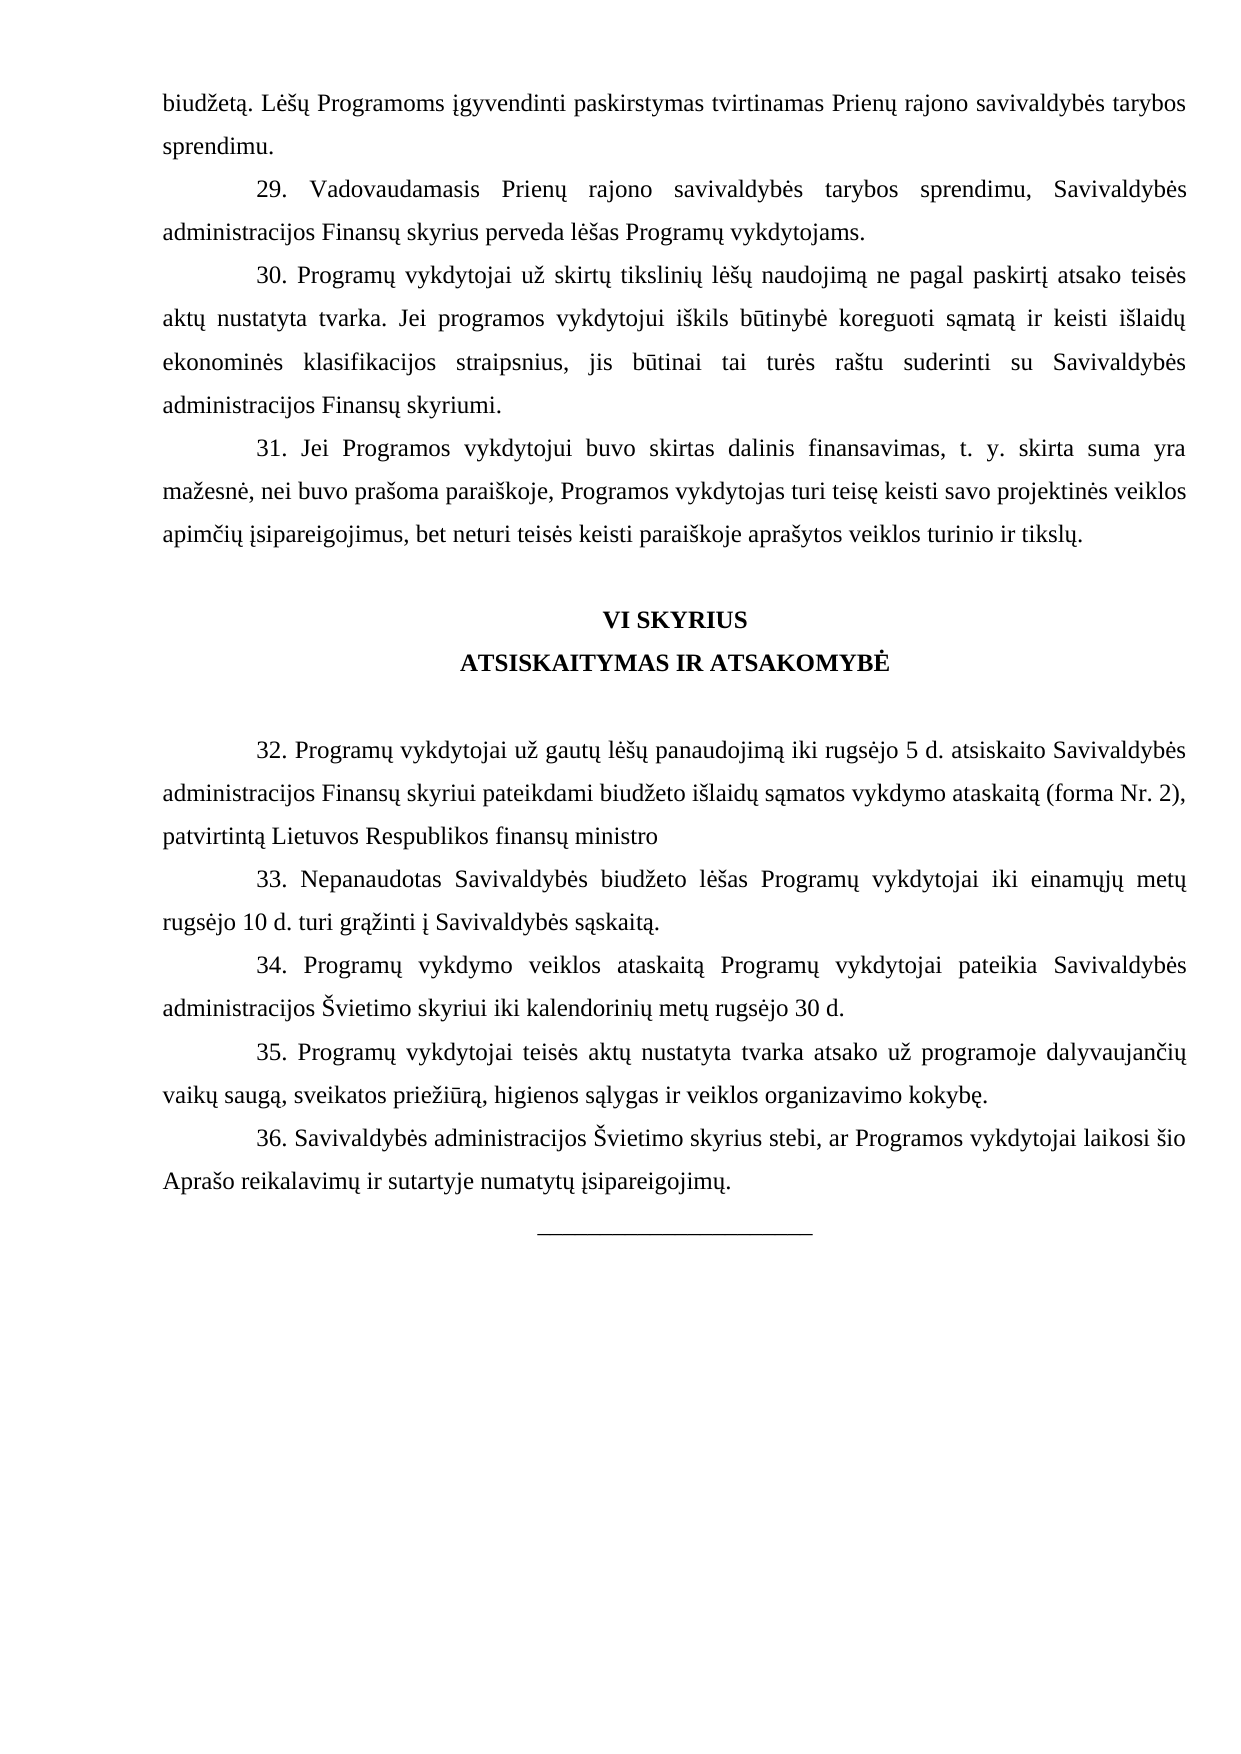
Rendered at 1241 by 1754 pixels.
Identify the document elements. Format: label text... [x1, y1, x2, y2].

text 30. Programų vykdytojai už skirtų tikslinių lėšų naudojimą ne pagal paskirtį atsako teisės aktų nustatyta tvarka. Jei programos vykdytojui iškils būtinybė koreguoti sąmatą ir keisti išlaidų ekonominės klasifikacijos straipsnius, jis būtinai tai turės raštu suderinti su Savivaldybės administracijos Finansų skyriumi. [162, 260, 1187, 418]
text 32. Programų vykdytojai už gautų lėšų panaudojimą iki rugsėjo 5 d. atsiskaito Savivaldybės administracijos Finansų skyriui pateikdami biudžeto išlaidų sąmatos vykdymo ataskaitą (forma Nr. 2), patvirtintą Lietuvos Respublikos finansų ministro [162, 735, 1187, 850]
text biudžetą. Lėšų Programoms įgyvendinti paskirstymas tvirtinamas Prienų rajono savivaldybės tarybos sprendimu. [162, 88, 1187, 160]
text ATSISKAITYMAS IR ATSAKOMYBĖ [162, 648, 1187, 677]
text VI SKYRIUS [162, 605, 1187, 634]
text 35. Programų vykdytojai teisės aktų nustatyta tvarka atsako už programoje dalyvaujančių vaikų saugą, sveikatos priežiūrą, higienos sąlygas ir veiklos organizavimo kokybę. [162, 1037, 1187, 1108]
text 33. Nepanaudotas Savivaldybės biudžeto lėšas Programų vykdytojai iki einamųjų metų rugsėjo 10 d. turi grąžinti į Savivaldybės sąskaitą. [162, 864, 1187, 936]
text 36. Savivaldybės administracijos Švietimo skyrius stebi, ar Programos vykdytojai laikosi šio Aprašo reikalavimų ir sutartyje numatytų įsipareigojimų. [162, 1123, 1187, 1195]
text ______________________ [162, 1209, 1187, 1238]
text 31. Jei Programos vykdytojui buvo skirtas dalinis finansavimas, t. y. skirta suma yra mažesnė, nei buvo prašoma paraiškoje, Programos vykdytojas turi teisę keisti savo projektinės veiklos apimčių įsipareigojimus, bet neturi teisės keisti paraiškoje aprašytos veiklos turinio ir tikslų. [162, 433, 1187, 548]
text 34. Programų vykdymo veiklos ataskaitą Programų vykdytojai pateikia Savivaldybės administracijos Švietimo skyriui iki kalendorinių metų rugsėjo 30 d. [162, 950, 1187, 1022]
text 29. Vadovaudamasis Prienų rajono savivaldybės tarybos sprendimu, Savivaldybės administracijos Finansų skyrius perveda lėšas Programų vykdytojams. [162, 174, 1187, 246]
